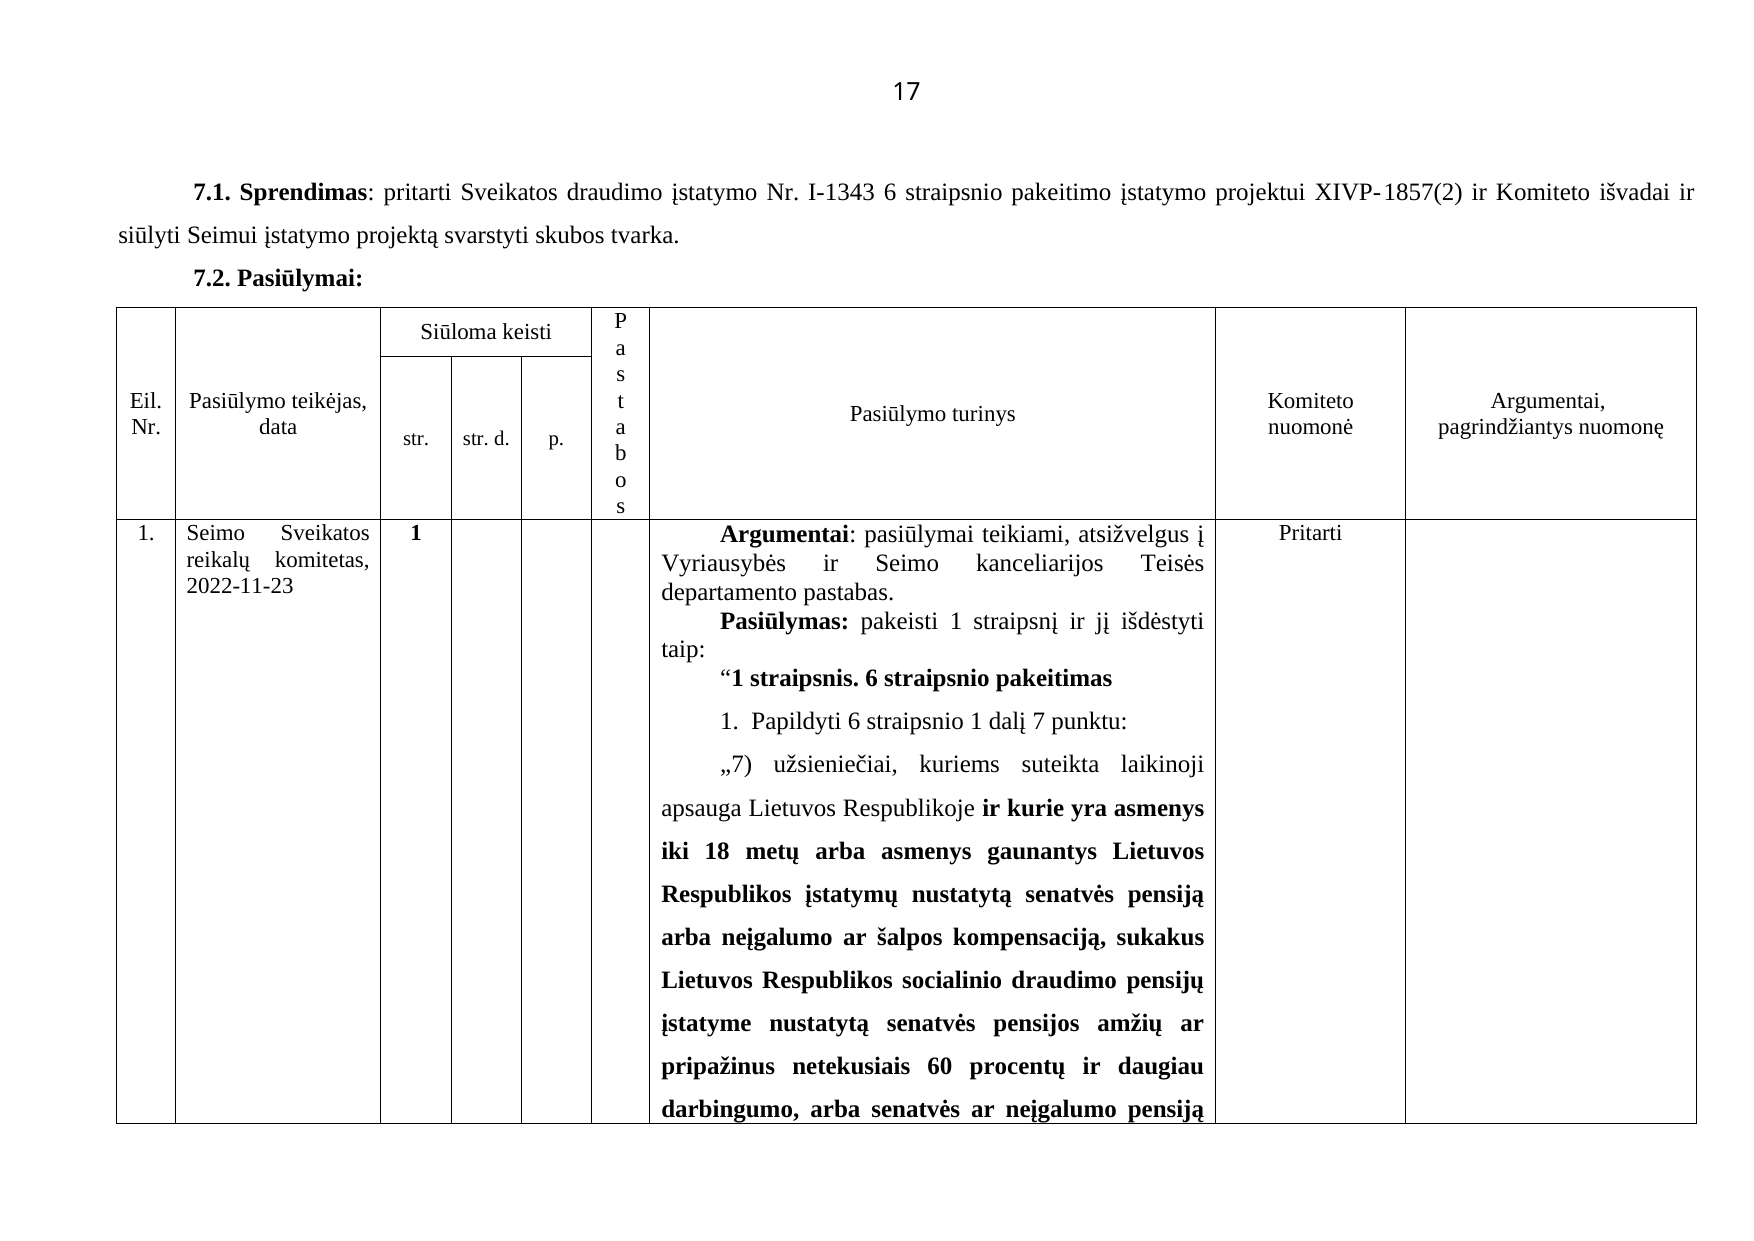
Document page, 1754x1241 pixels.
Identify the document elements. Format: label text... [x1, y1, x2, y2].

table_cell Seimo Sveikatos reikalų komitetas, 2022-11-23 [176, 520, 380, 1123]
table_cell 1. [117, 520, 175, 1123]
text 7.2. Pasiūlymai: [118, 263, 1695, 292]
table_header Eil. Nr. [117, 308, 175, 518]
table_cell 1 [381, 520, 451, 1123]
table_cell p. [522, 357, 591, 518]
table_header Pasiūlymo turinys [650, 308, 1215, 518]
table_header Siūloma keisti [381, 308, 591, 356]
table_cell [1406, 520, 1696, 1123]
text 7.1. Sprendimas: pritarti Sveikatos draudimo įstatymo Nr. I-1343 6 straipsnio pakeitimo įstatymo projektui XIVP-1857(2) ir Komiteto išvadai ir siūlyti Seimui įstatymo projektą svarstyti skubos tvarka. [118, 177, 1695, 249]
table_cell str. d. [452, 357, 521, 518]
table_cell Argumentai: pasiūlymai teikiami, atsižvelgus į Vyriausybės ir Seimo kanceliarijos Teisės departamento pastabas. Pasiūlymas: pakeisti 1 straipsnį ir jį išdėstyti taip: “1 straipsnis. 6 straipsnio pakeitimas 1. Papildyti 6 straipsnio 1 dalį 7 punktu: „7) užsieniečiai, kuriems suteikta laikinoji apsauga Lietuvos Respublikoje ir kurie yra asmenys iki 18 metų arba asmenys gaunantys Lietuvos Respublikos įstatymų nustatytą senatvės pensiją arba neįgalumo ar šalpos kompensaciją, sukakus Lietuvos Respublikos socialinio draudimo pensijų įstatyme nustatytą senatvės pensijos amžių ar pripažinus netekusiais 60 procentų ir daugiau darbingumo, arba senatvės ar neįgalumo pensiją [650, 520, 1215, 1123]
table_cell [592, 520, 649, 1123]
table_header Argumentai, pagrindžiantys nuomonę [1406, 308, 1696, 518]
table_header Pastabos [592, 308, 649, 518]
table_cell Pritarti [1216, 520, 1405, 1123]
table_cell [452, 520, 521, 1123]
table_header Komiteto nuomonė [1216, 308, 1405, 518]
table_cell str. [381, 357, 451, 518]
table_cell [522, 520, 591, 1123]
table_header Pasiūlymo teikėjas, data [176, 308, 380, 518]
